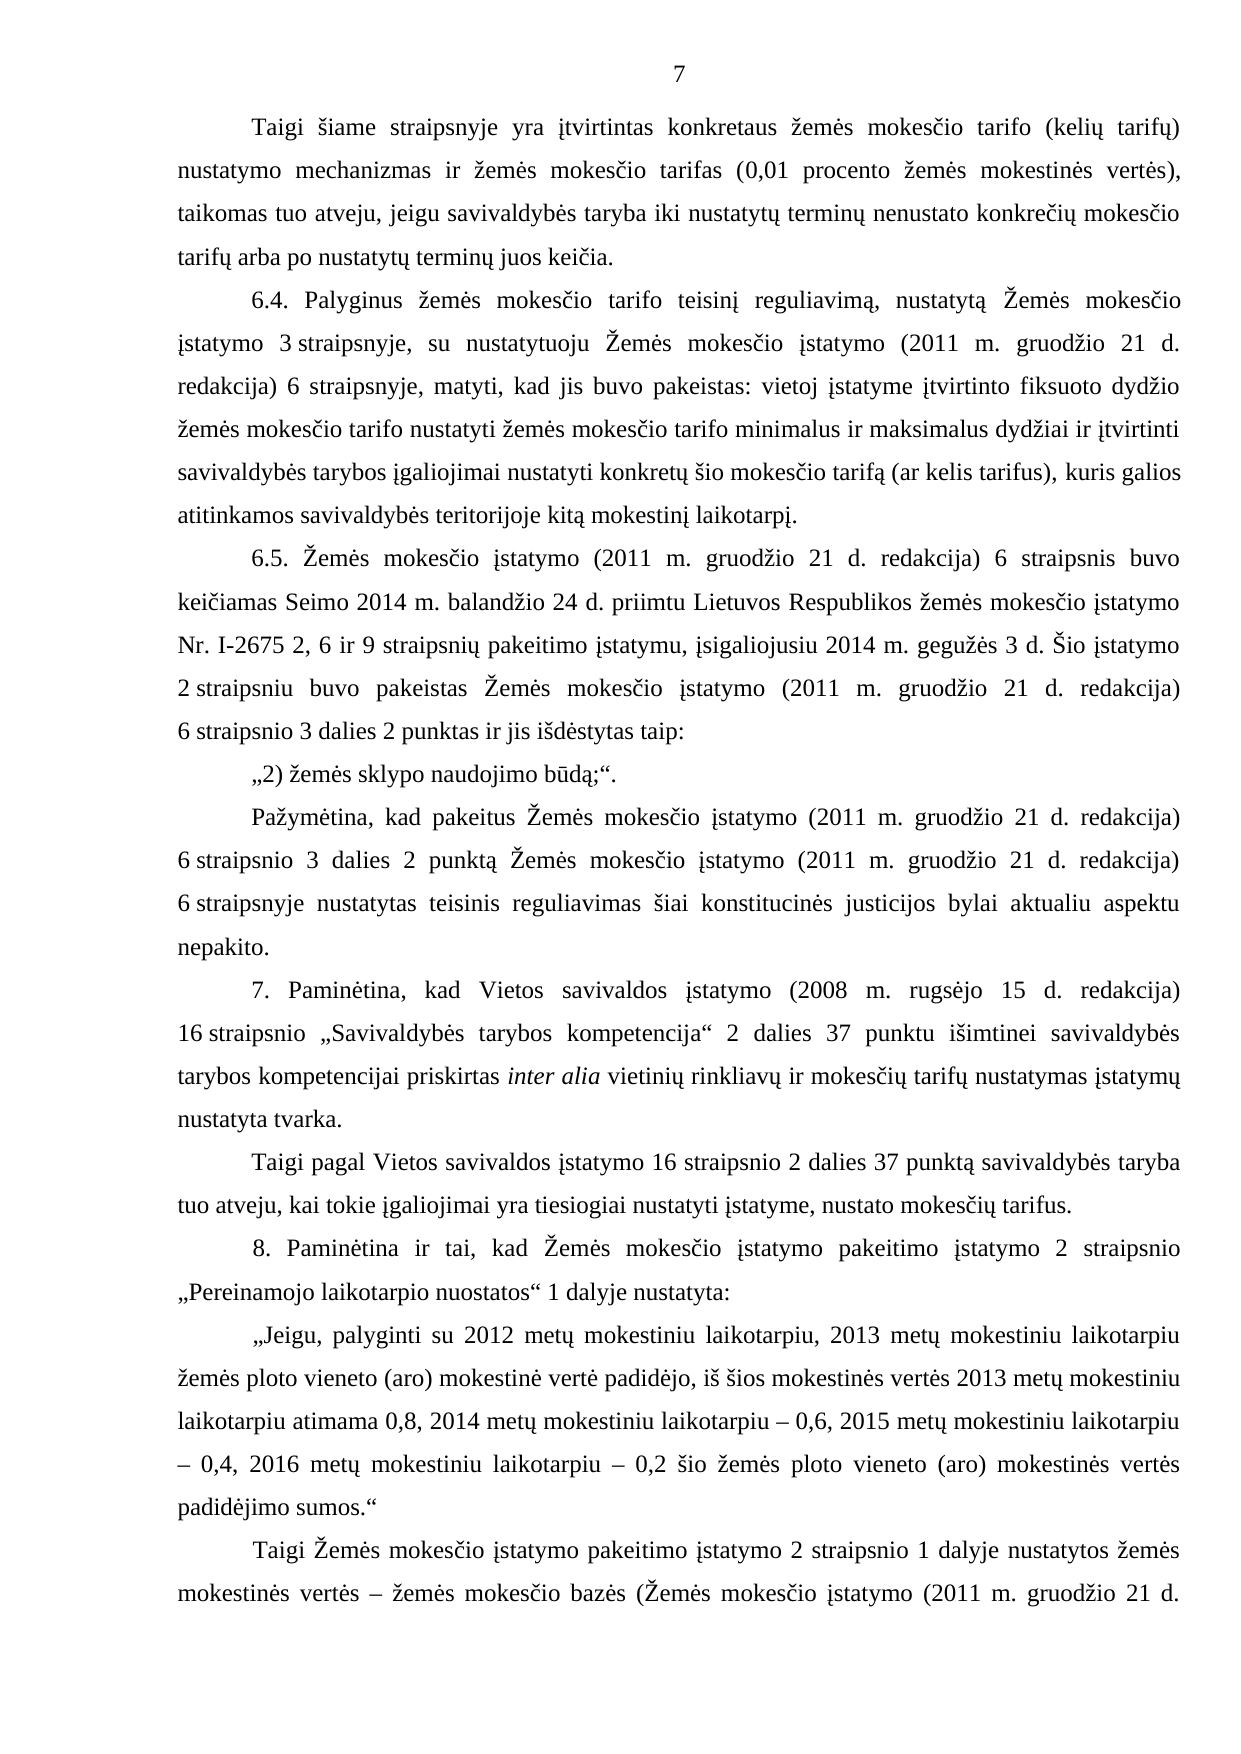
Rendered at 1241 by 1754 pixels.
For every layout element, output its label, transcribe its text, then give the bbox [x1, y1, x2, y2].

text 6.5. Žemės mokesčio įstatymo (2011 m. gruodžio 21 d. redakcija) 6 straipsnis buvo keičiamas Seimo 2014 m. balandžio 24 d. priimtu Lietuvos Respublikos žemės mokesčio įstatymo Nr. I-2675 2, 6 ir 9 straipsnių pakeitimo įstatymu, įsigaliojusiu 2014 m. gegužės 3 d. Šio įstatymo 2 straipsniu buvo pakeistas Žemės mokesčio įstatymo (2011 m. gruodžio 21 d. redakcija) 6 straipsnio 3 dalies 2 punktas ir jis išdėstytas taip: [177, 543, 1181, 745]
text 6.4. Palyginus žemės mokesčio tarifo teisinį reguliavimą, nustatytą Žemės mokesčio įstatymo 3 straipsnyje, su nustatytuoju Žemės mokesčio įstatymo (2011 m. gruodžio 21 d. redakcija) 6 straipsnyje, matyti, kad jis buvo pakeistas: vietoj įstatyme įtvirtinto fiksuoto dydžio žemės mokesčio tarifo nustatyti žemės mokesčio tarifo minimalus ir maksimalus dydžiai ir įtvirtinti savivaldybės tarybos įgaliojimai nustatyti konkretų šio mokesčio tarifą (ar kelis tarifus), kuris galios atitinkamos savivaldybės teritorijoje kitą mokestinį laikotarpį. [177, 285, 1181, 529]
text Taigi šiame straipsnyje yra įtvirtintas konkretaus žemės mokesčio tarifo (kelių tarifų) nustatymo mechanizmas ir žemės mokesčio tarifas (0,01 procento žemės mokestinės vertės), taikomas tuo atveju, jeigu savivaldybės taryba iki nustatytų terminų nenustato konkrečių mokesčio tarifų arba po nustatytų terminų juos keičia. [177, 112, 1181, 270]
text 7. Paminėtina, kad Vietos savivaldos įstatymo (2008 m. rugsėjo 15 d. redakcija) 16 straipsnio „Savivaldybės tarybos kompetencija“ 2 dalies 37 punktu išimtinei savivaldybės tarybos kompetencijai priskirtas inter alia vietinių rinkliavų ir mokesčių tarifų nustatymas įstatymų nustatyta tvarka. [177, 975, 1181, 1133]
text 8. Paminėtina ir tai, kad Žemės mokesčio įstatymo pakeitimo įstatymo 2 straipsnio „Pereinamojo laikotarpio nuostatos“ 1 dalyje nustatyta: [177, 1233, 1181, 1305]
text „Jeigu, palyginti su 2012 metų mokestiniu laikotarpiu, 2013 metų mokestiniu laikotarpiu žemės ploto vieneto (aro) mokestinė vertė padidėjo, iš šios mokestinės vertės 2013 metų mokestiniu laikotarpiu atimama 0,8, 2014 metų mokestiniu laikotarpiu – 0,6, 2015 metų mokestiniu laikotarpiu – 0,4, 2016 metų mokestiniu laikotarpiu – 0,2 šio žemės ploto vieneto (aro) mokestinės vertės padidėjimo sumos.“ [177, 1320, 1181, 1521]
text „2) žemės sklypo naudojimo būdą;“. [177, 759, 1181, 788]
text Taigi pagal Vietos savivaldos įstatymo 16 straipsnio 2 dalies 37 punktą savivaldybės taryba tuo atveju, kai tokie įgaliojimai yra tiesiogiai nustatyti įstatyme, nustato mokesčių tarifus. [177, 1147, 1181, 1219]
text Taigi Žemės mokesčio įstatymo pakeitimo įstatymo 2 straipsnio 1 dalyje nustatytos žemės mokestinės vertės – žemės mokesčio bazės (Žemės mokesčio įstatymo (2011 m. gruodžio 21 d. [177, 1535, 1181, 1607]
text Pažymėtina, kad pakeitus Žemės mokesčio įstatymo (2011 m. gruodžio 21 d. redakcija) 6 straipsnio 3 dalies 2 punktą Žemės mokesčio įstatymo (2011 m. gruodžio 21 d. redakcija) 6 straipsnyje nustatytas teisinis reguliavimas šiai konstitucinės justicijos bylai aktualiu aspektu nepakito. [177, 802, 1181, 960]
